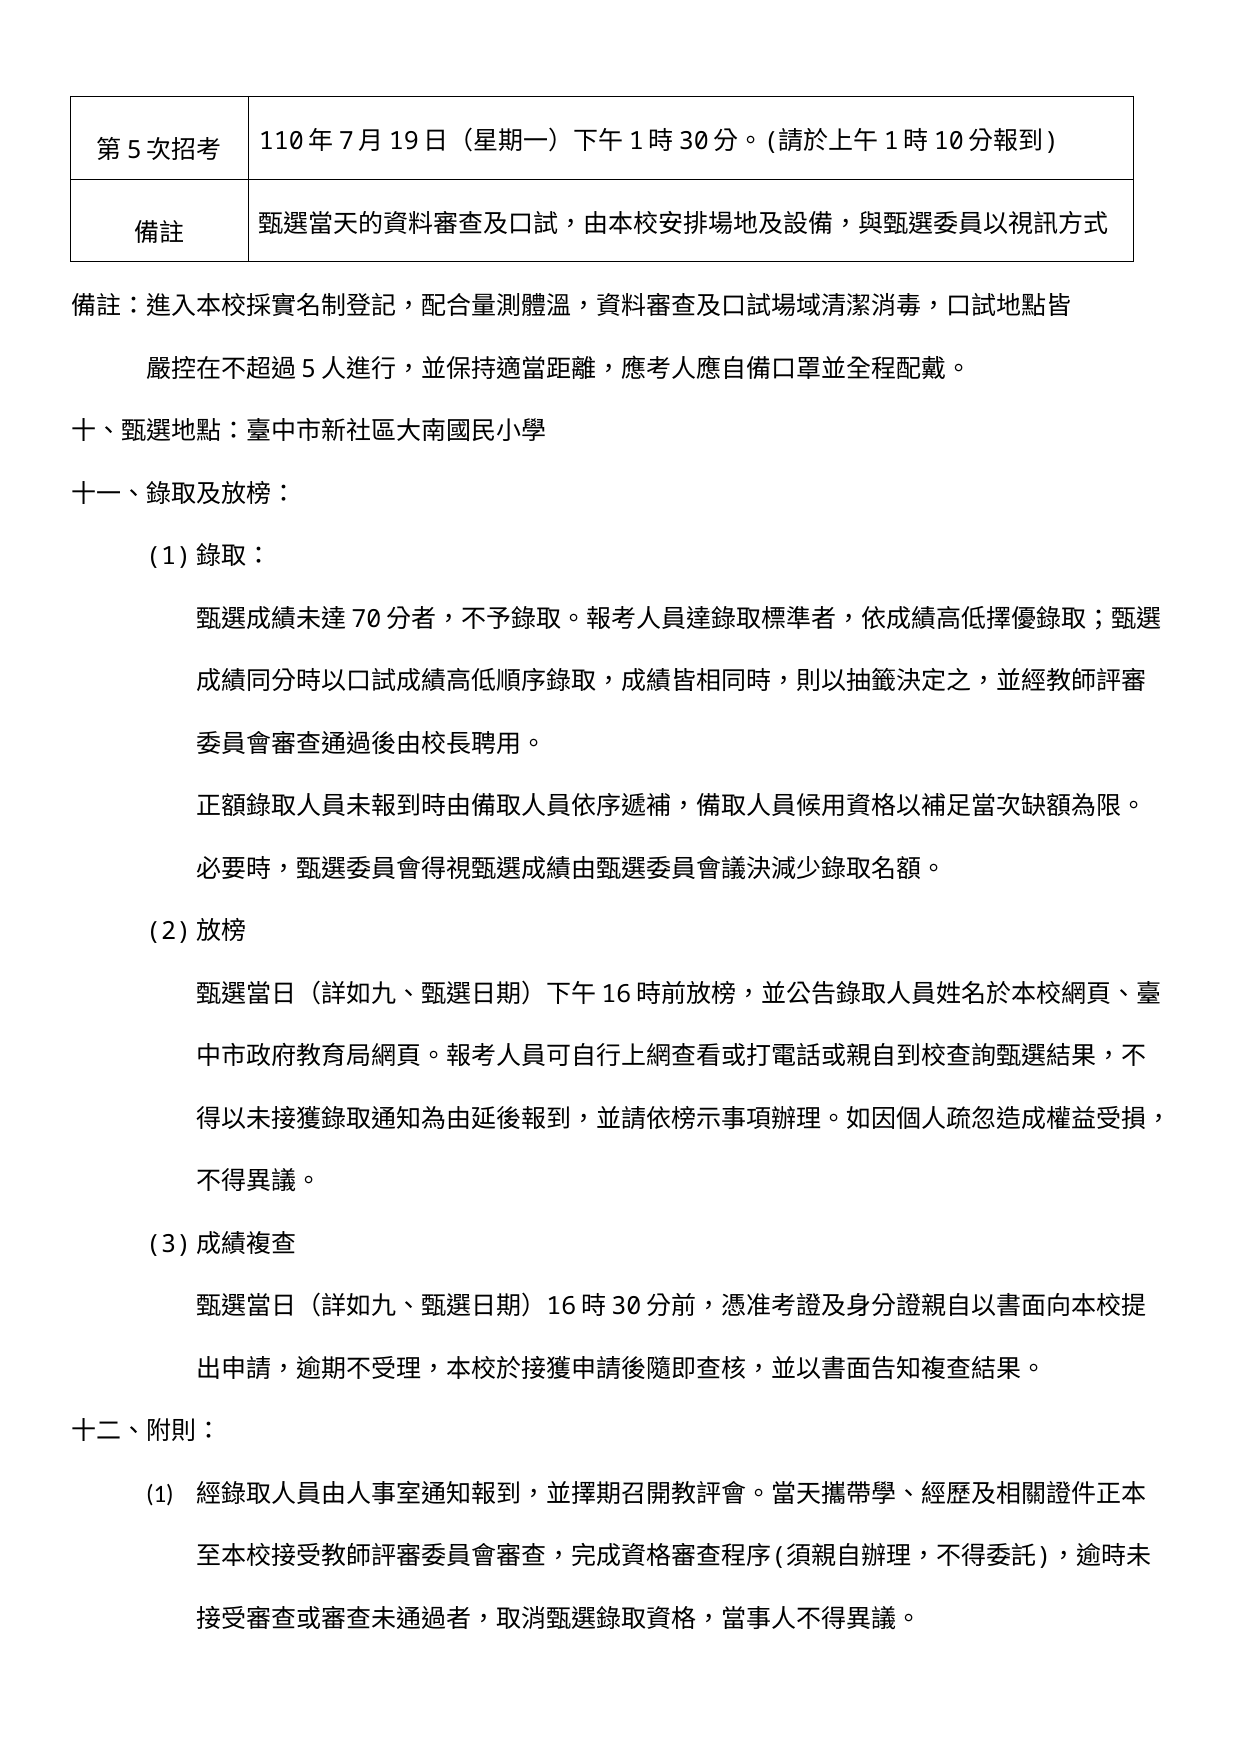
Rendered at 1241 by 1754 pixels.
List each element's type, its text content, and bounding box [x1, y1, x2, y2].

text 嚴控在不超過5人進行，並保持適當距離，應考人應自備口罩並全程配戴。 [71, 325, 1169, 387]
table_cell 甄選當天的資料審查及口試，由本校安排場地及設備，與甄選委員以視訊方式辦理 [249, 180, 1133, 261]
text 甄選當日（詳如九、甄選日期）16時30分前，憑准考證及身分證親自以書面向本校提出申請，逾期不受理，本校於接獲申請後隨即查核，並以書面告知複查結果。 [196, 1262, 1169, 1387]
table_cell 備註 [71, 180, 248, 261]
text 十、甄選地點：臺中市新社區大南國民小學 [71, 387, 1169, 450]
text 甄選成績未達70分者，不予錄取。報考人員達錄取標準者，依成績高低擇優錄取；甄選成績同分時以口試成績高低順序錄取，成績皆相同時，則以抽籤決定之，並經教師評審委員會審查通過後由校長聘用。 [196, 575, 1169, 762]
table_cell 110年7月19日（星期一）下午1時30分。(請於上午1時10分報到) (如前次已足額甄選，將另公告取消) [249, 97, 1133, 178]
text 正額錄取人員未報到時由備取人員依序遞補，備取人員候用資格以補足當次缺額為限。必要時，甄選委員會得視甄選成績由甄選委員會議決減少錄取名額。 [196, 762, 1169, 887]
text 十一、錄取及放榜： [71, 450, 1169, 512]
text 甄選當日（詳如九、甄選日期）下午16時前放榜，並公告錄取人員姓名於本校網頁、臺中市政府教育局網頁。報考人員可自行上網查看或打電話或親自到校查詢甄選結果，不得以未接獲錄取通知為由延後報到，並請依榜示事項辦理。如因個人疏忽造成權益受損，不得異議。 [196, 950, 1169, 1200]
list 經錄取人員由人事室通知報到，並擇期召開教評會。當天攜帶學、經歷及相關證件正本至本校接受教師評審委員會審查，完成資格審查程序(須親自辦理，不得委託)，逾時未接受審查或審查未通過者，取消甄選錄取資格，當事人不得異議。 [146, 1450, 1169, 1637]
list 成績複查 [146, 1200, 1169, 1262]
list 錄取： [146, 512, 1169, 575]
text 備註：進入本校採實名制登記，配合量測體溫，資料審查及口試場域清潔消毒，口試地點皆 [71, 262, 1169, 325]
list 放榜 [146, 887, 1169, 950]
text 十二、附則： [71, 1387, 1169, 1450]
table_cell 第5次招考 [71, 97, 248, 178]
